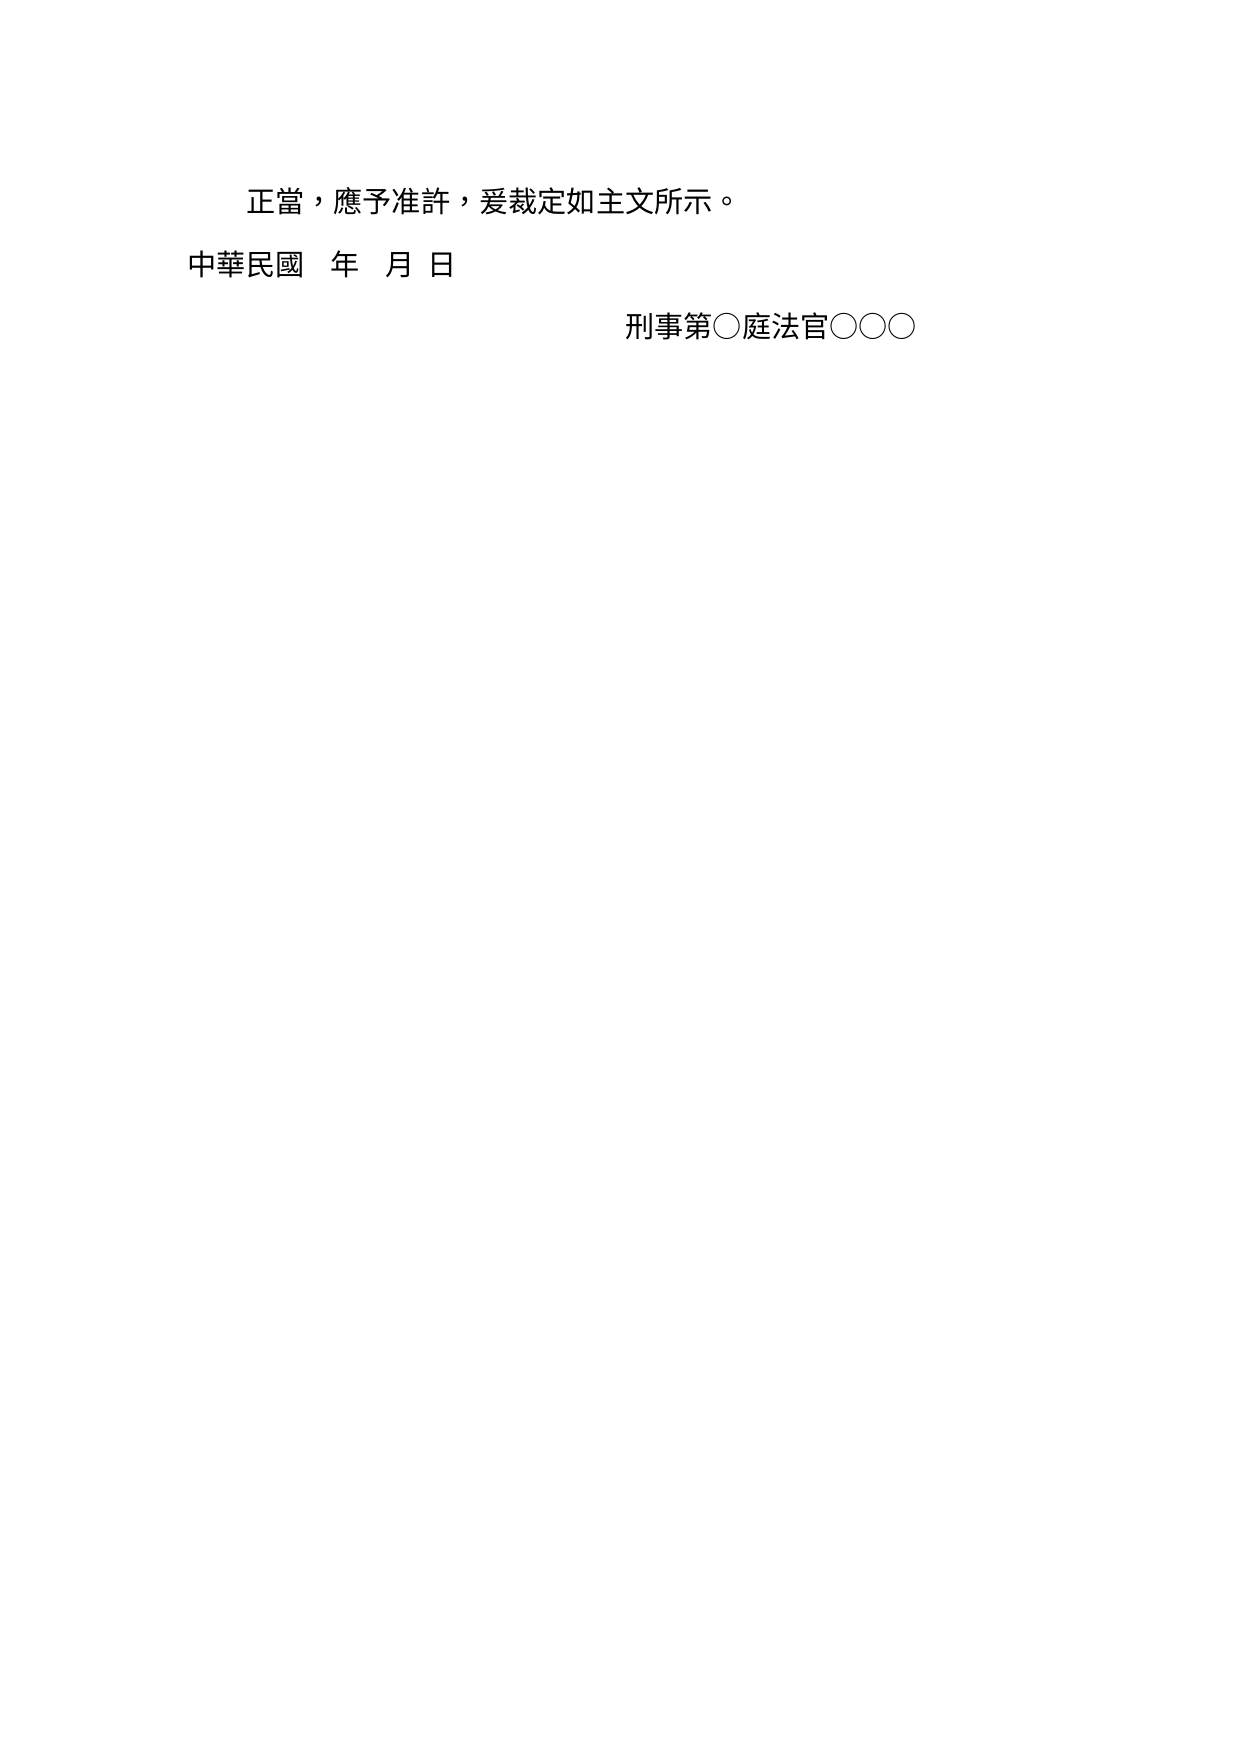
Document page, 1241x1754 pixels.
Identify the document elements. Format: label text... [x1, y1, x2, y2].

text 三、本院受刑人犯如附表所示之罪，經○○法院判處罪刑確定在案，有○○法院○年度○字第○號判決在卷可稽。參酌司法院釋字第366號、第662號、院字第1356號解釋，認本件聲請係屬正當，應予准許，爰裁定如主文所示。 [187, 158, 1053, 221]
text 中華民國 年 月 日 [187, 221, 1053, 283]
text 刑事第○庭法官○○○ [246, 283, 1053, 346]
